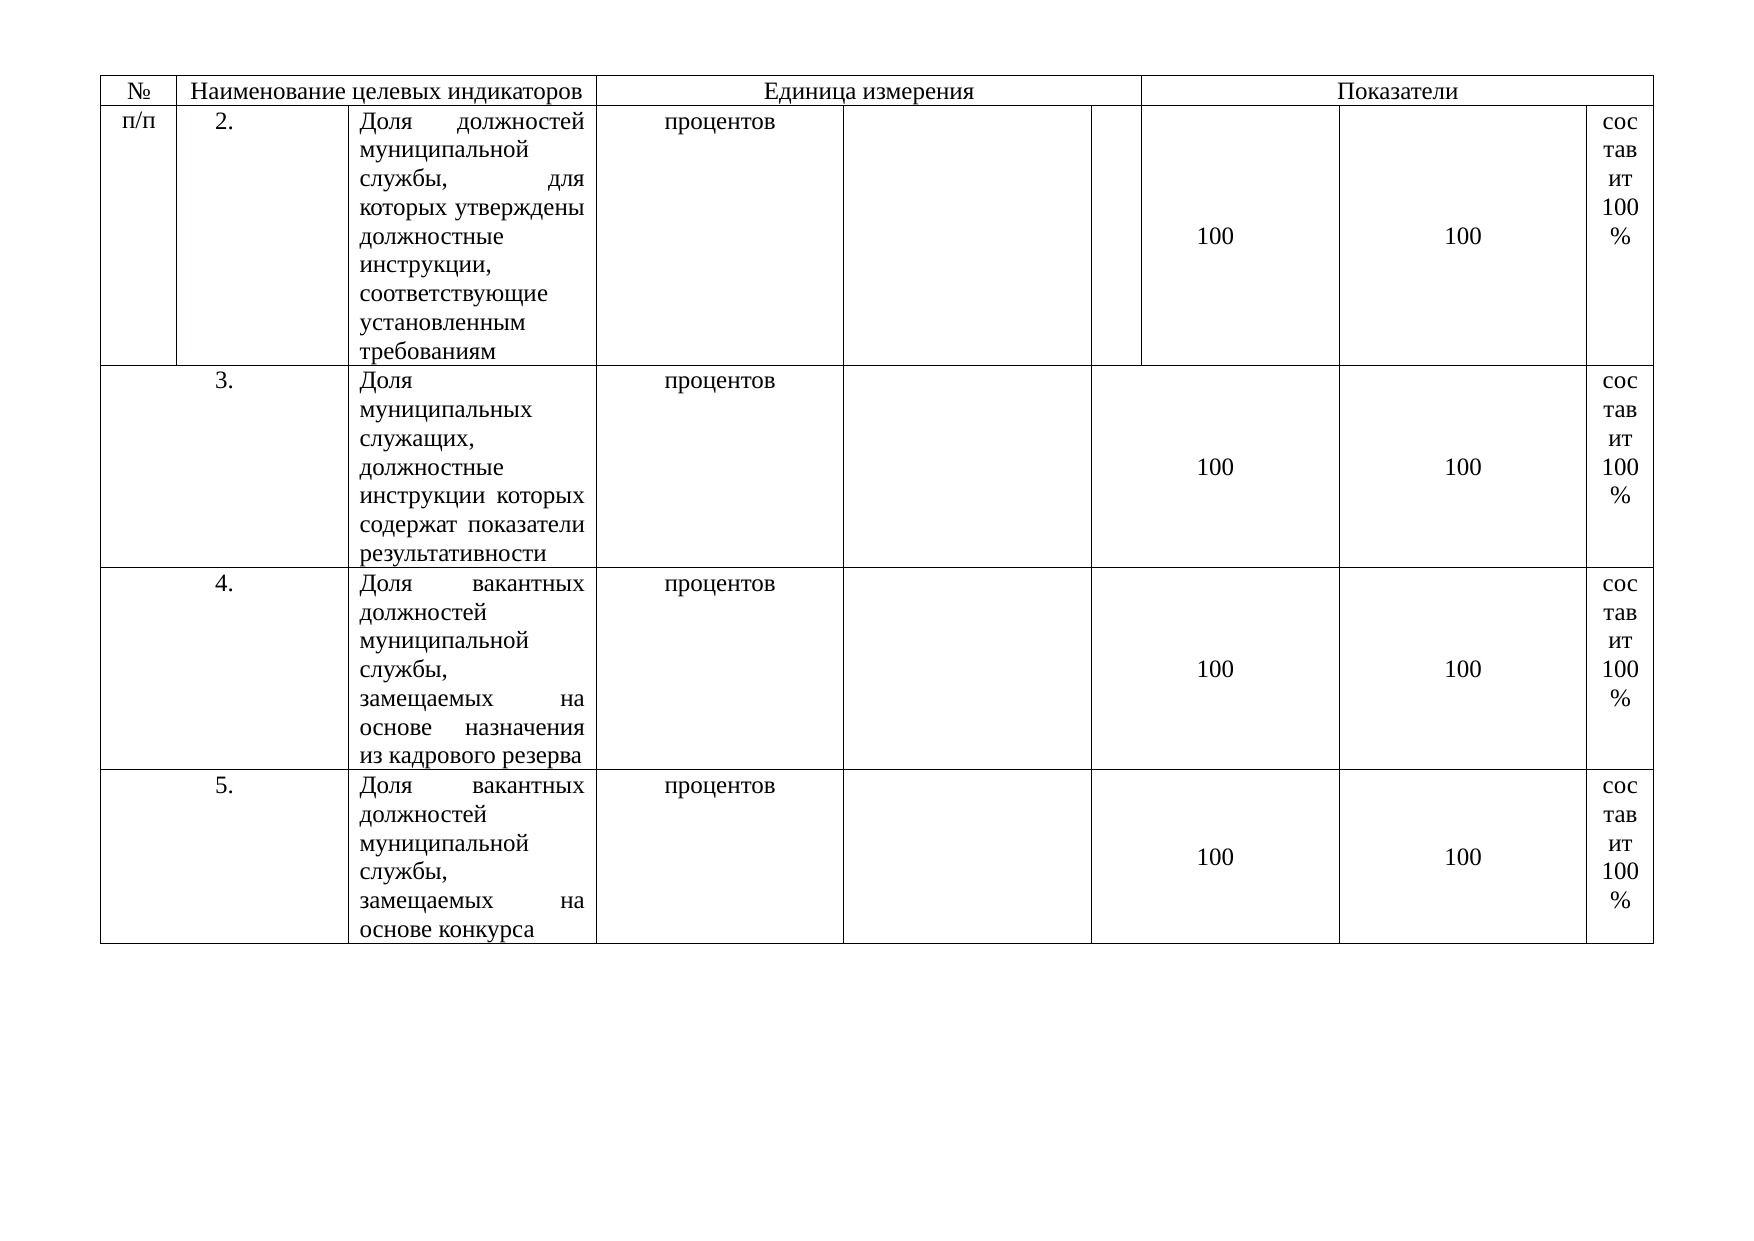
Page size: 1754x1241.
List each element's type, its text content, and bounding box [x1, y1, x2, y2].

table_cell [844, 770, 1091, 943]
table_cell 100 [1340, 106, 1586, 364]
table_cell 100 [1092, 366, 1339, 567]
table_cell 100 [1340, 366, 1586, 567]
table_header № п/п [101, 76, 176, 105]
table_header Единица измерения [597, 76, 1141, 105]
table_cell Доля вакантных должностей муниципальной службы, замещаемых на основе конкурса [349, 770, 596, 943]
table_cell процентов [597, 568, 843, 769]
table_cell составит 100% [1587, 770, 1653, 943]
table_cell 5. [101, 770, 348, 943]
table_cell процентов [597, 366, 843, 567]
table_cell процентов [597, 770, 843, 943]
table_cell составит 100% [1587, 366, 1653, 567]
table_cell 100 [1340, 568, 1586, 769]
table_cell [844, 568, 1091, 769]
table_cell [844, 366, 1091, 567]
table_header Наименование целевых индикаторов [177, 76, 596, 105]
table_cell составит 100% [1587, 568, 1653, 769]
table_cell Доля должностей муниципальной службы, для которых утверждены должностные инструкции, соответствующие установленным требованиям [349, 106, 596, 364]
table_cell 100 [1340, 770, 1586, 943]
table_cell [1092, 106, 1141, 364]
table_cell Доля муниципальных служащих, должностные инструкции которых содержат показатели результативности [349, 366, 596, 567]
table_cell [844, 106, 1091, 364]
table_header Показатели [1142, 76, 1653, 105]
table_cell 100 [1092, 770, 1339, 943]
table_cell 2. [177, 106, 348, 364]
table_cell процентов [597, 106, 843, 364]
table_cell 4. [101, 568, 348, 769]
table_cell 2. [101, 106, 176, 364]
table_cell 3. [101, 366, 348, 567]
table_cell 100 [1142, 106, 1339, 364]
table_cell 100 [1092, 568, 1339, 769]
table_cell Доля вакантных должностей муниципальной службы, замещаемых на основе назначения из кадрового резерва [349, 568, 596, 769]
table_cell составит 100% [1587, 106, 1653, 364]
